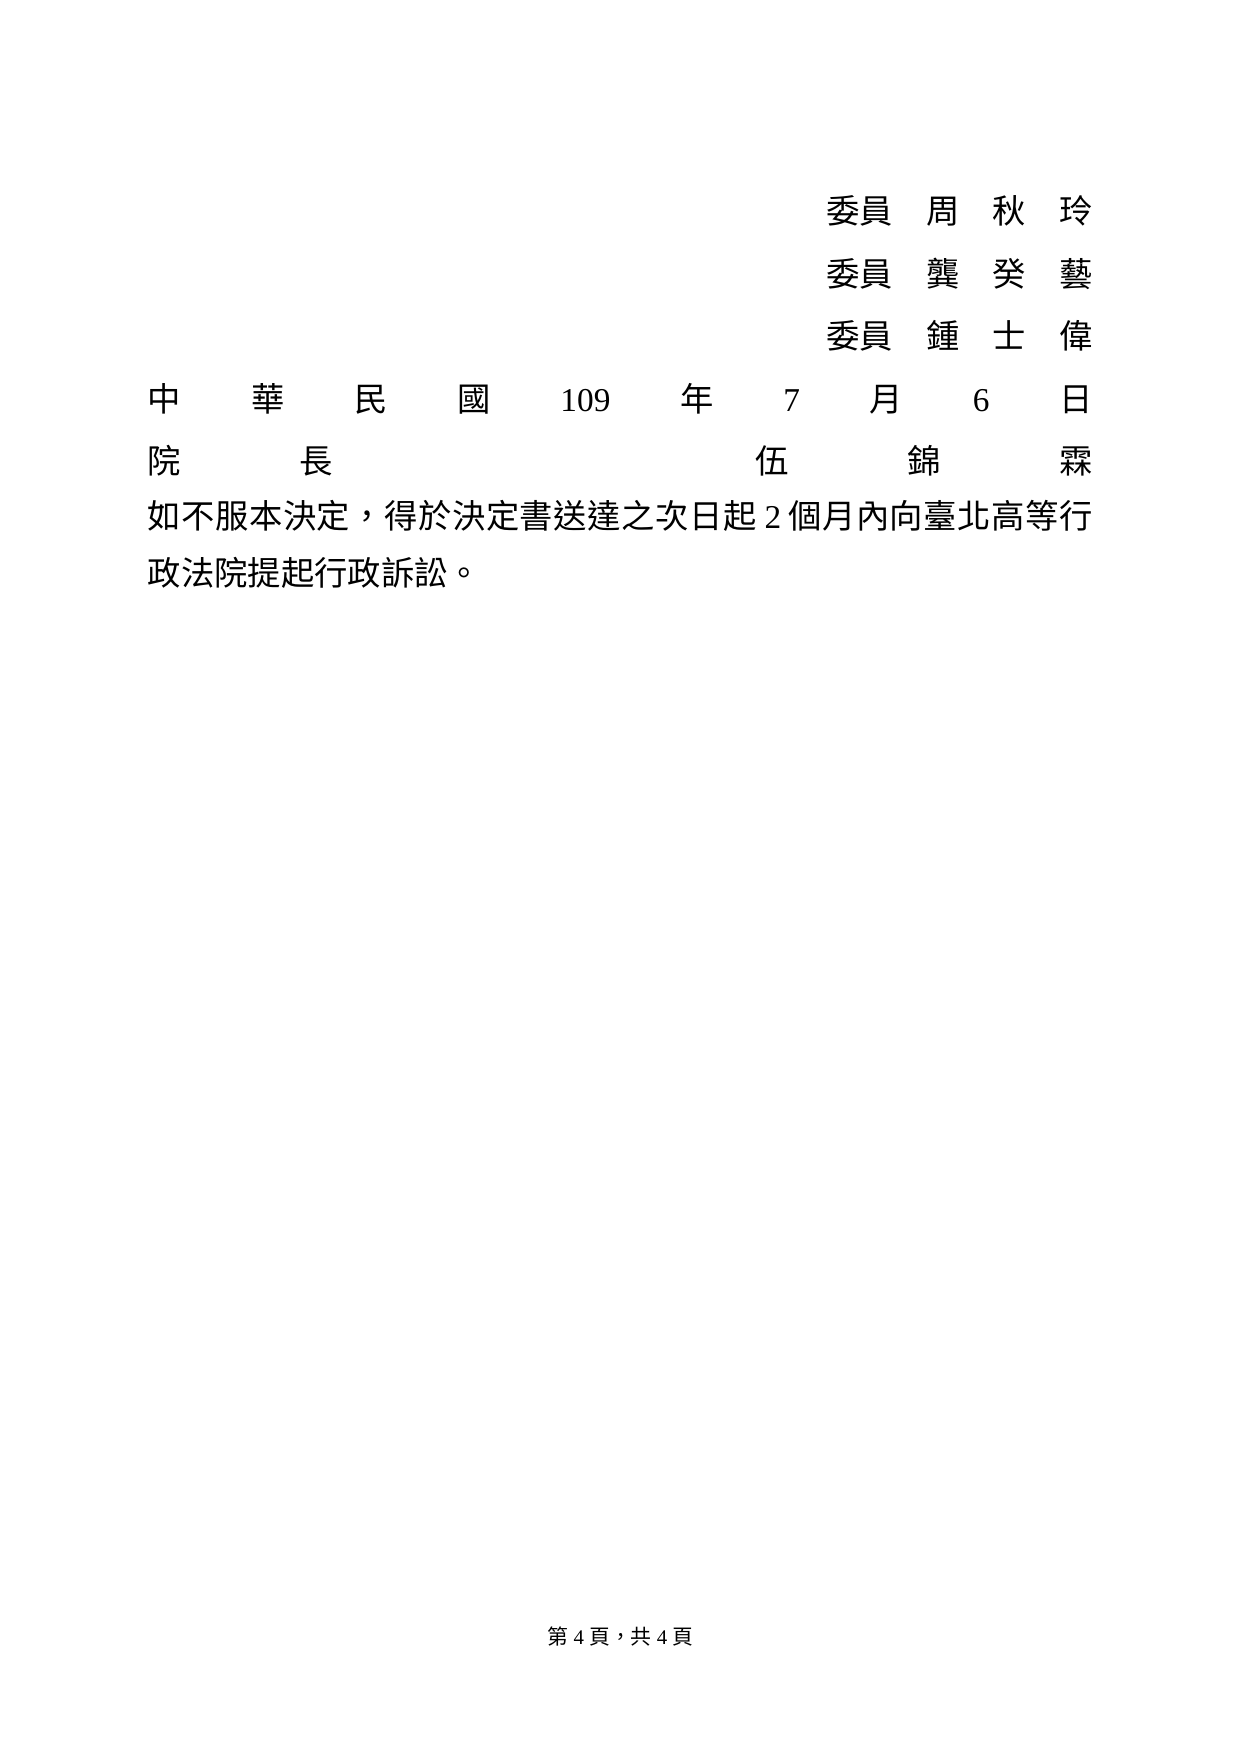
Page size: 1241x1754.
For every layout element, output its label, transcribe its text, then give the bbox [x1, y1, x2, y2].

text 委員 龔 癸 藝 [148, 236, 1092, 299]
text 委員 鍾 士 偉 [148, 299, 1092, 361]
text 院長 伍錦霖 [148, 424, 1092, 486]
text 如不服本決定，得於決定書送達之次日起2個月內向臺北高等行政法院提起行政訴訟。 [148, 486, 1092, 599]
text 中 華 民 國 109 年 7 月 6 日 [148, 361, 1092, 424]
text 委員 周 秋 玲 [148, 174, 1092, 236]
